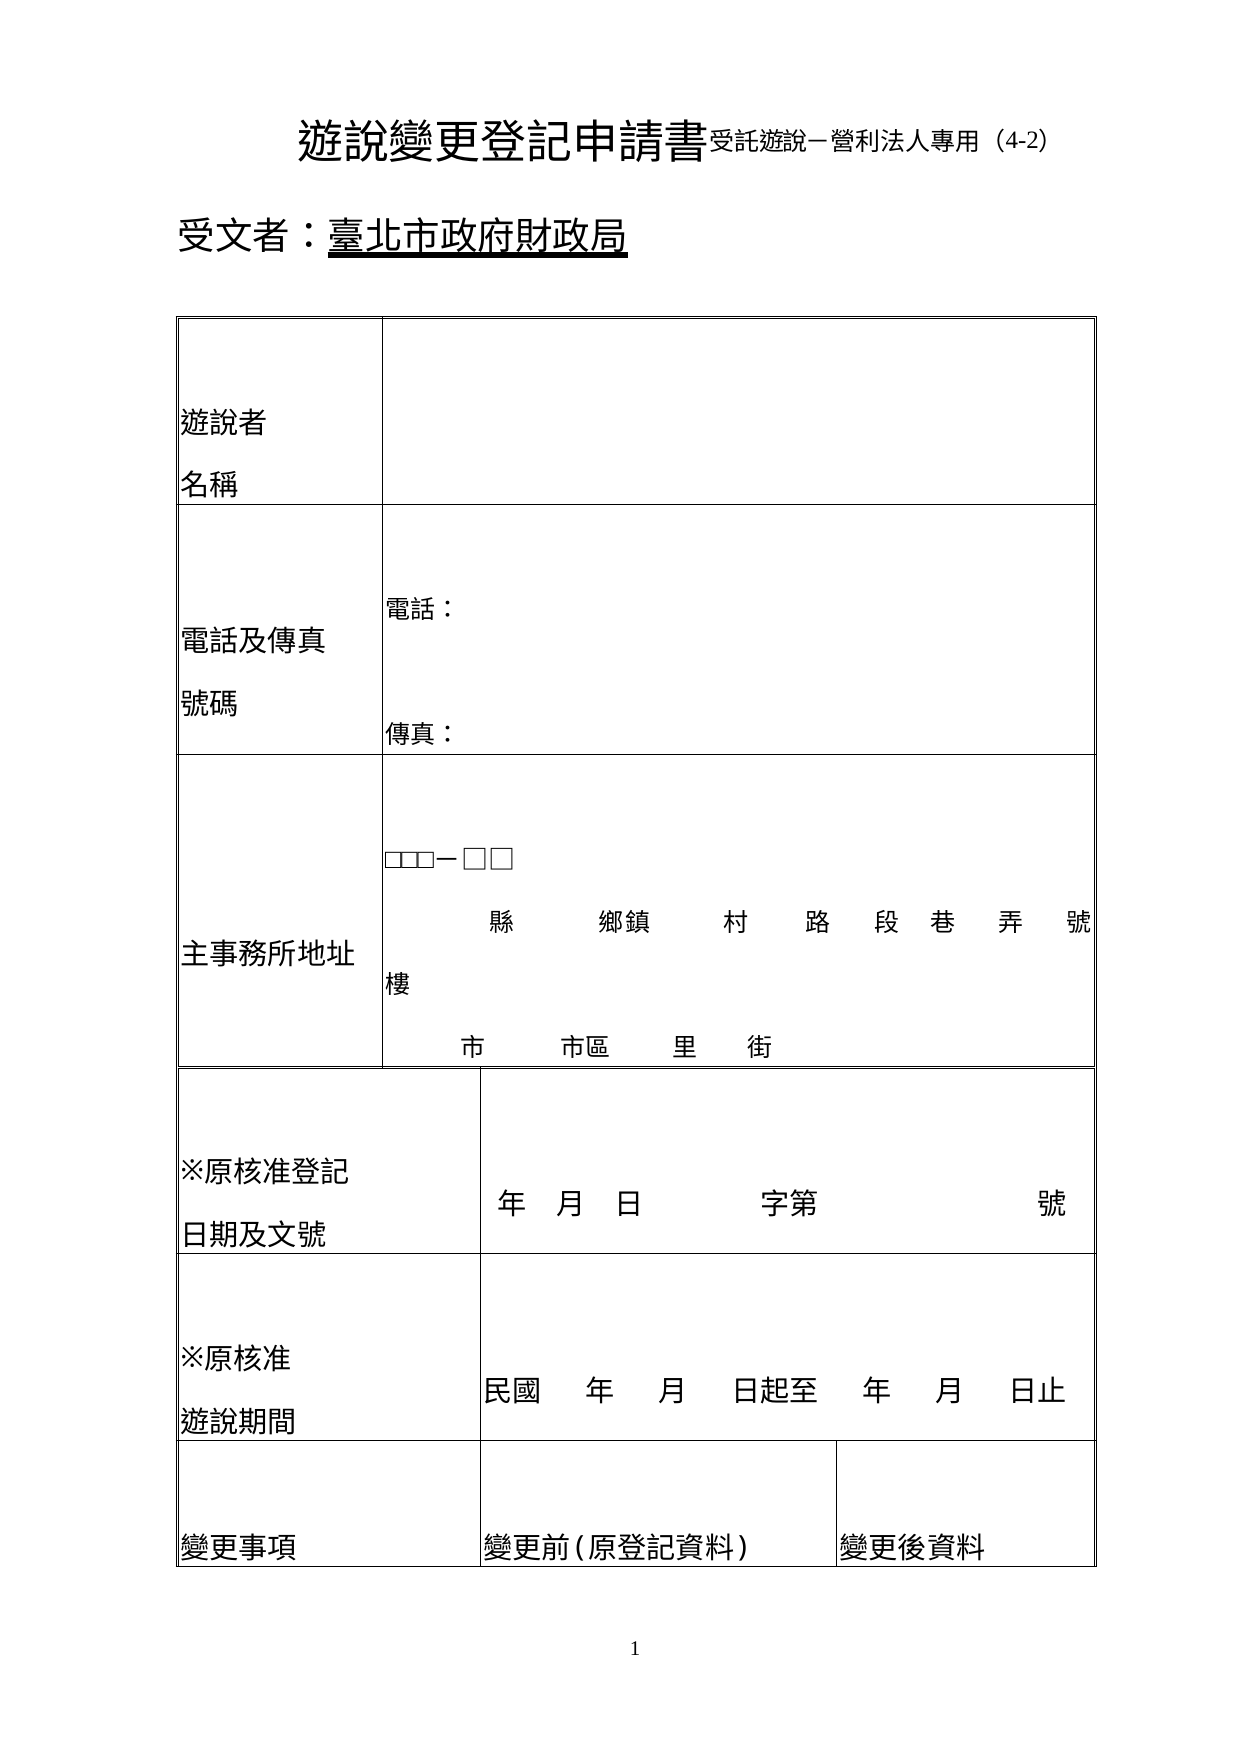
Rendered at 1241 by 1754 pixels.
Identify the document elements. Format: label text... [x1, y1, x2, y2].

table_cell □□□－□□ 縣 鄉鎮 村 路 段 巷 弄 號 樓 市 市區 里 街 [383, 755, 1094, 1066]
table_cell ※原核准登記 日期及文號 [179, 1069, 480, 1253]
table_cell 變更前(原登記資料) [481, 1441, 836, 1566]
table_header [383, 319, 1094, 504]
table_cell ※原核准 遊說期間 [179, 1254, 480, 1440]
table_cell 主事務所地址 [179, 755, 382, 1066]
text 遊說變更登記申請書受託遊說－營利法人專用（4-2） [177, 66, 1092, 191]
table_header 遊說者 名稱 [179, 319, 382, 504]
table_cell 變更事項 [179, 1441, 480, 1566]
table_cell 民國 年 月 日起至 年 月 日止 [481, 1254, 1094, 1440]
table_cell 電話： 傳真： [383, 505, 1094, 753]
table_cell 電話及傳真 號碼 [179, 505, 382, 753]
table_cell 年 月 日 字第 號 [481, 1069, 1094, 1253]
text 受文者：臺北市政府財政局 [177, 191, 1092, 254]
table_cell 變更後資料 [837, 1441, 1094, 1566]
